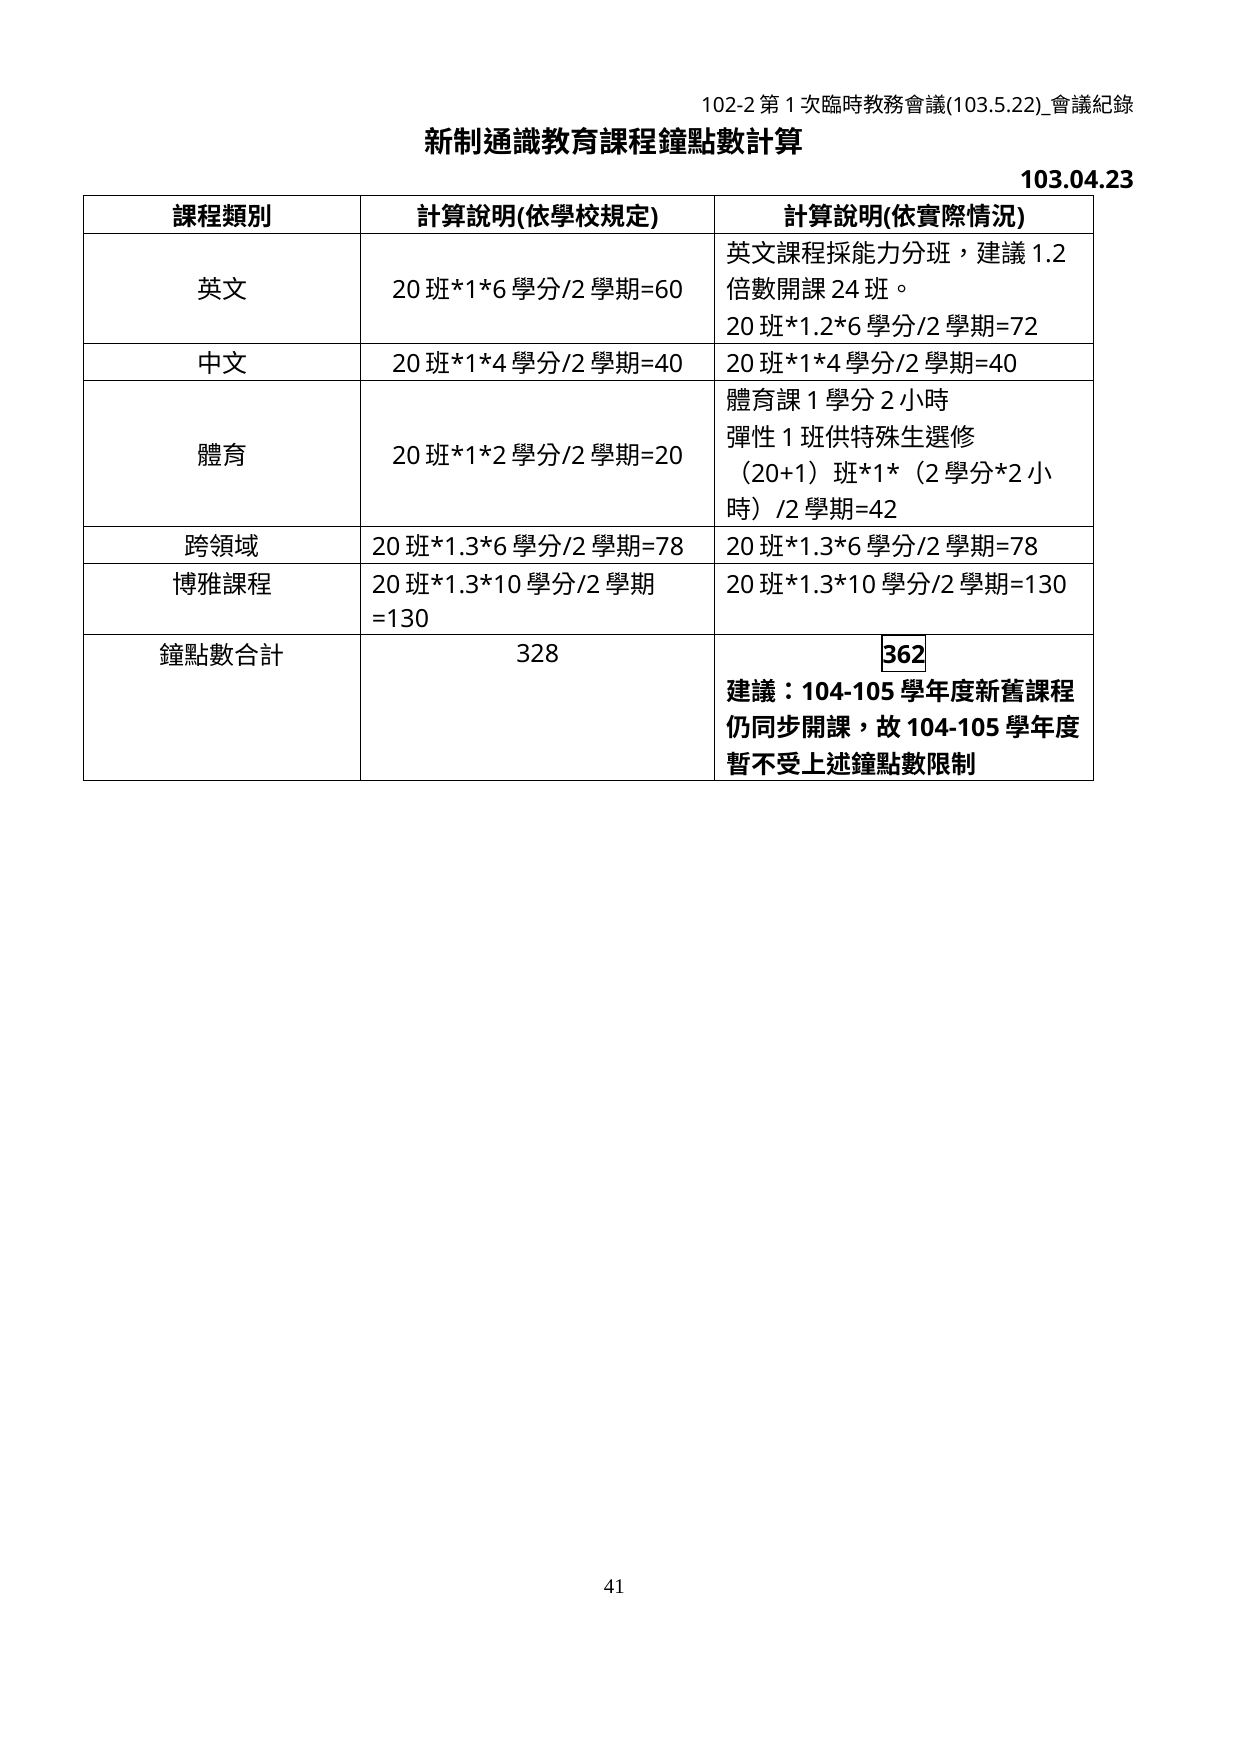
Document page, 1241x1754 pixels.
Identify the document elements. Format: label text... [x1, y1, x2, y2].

table_cell 20班*1.3*6學分/2學期=78 [715, 527, 1093, 563]
text 103.04.23 [94, 161, 1134, 195]
table_header 計算說明(依學校規定) [361, 196, 714, 233]
table_cell 328 [361, 635, 714, 780]
table_header 課程類別 [84, 196, 360, 233]
table_cell 鐘點數合計 [84, 635, 360, 780]
table_cell 20班*1.3*10學分/2學期=130 [715, 564, 1093, 634]
table_cell 英文 [84, 234, 360, 342]
table_cell 英文課程採能力分班，建議1.2倍數開課24班。 20班*1.2*6學分/2學期=72 [715, 234, 1093, 342]
table_cell 跨領域 [84, 527, 360, 563]
table_cell 20班*1*4學分/2學期=40 [361, 344, 714, 380]
table_cell 中文 [84, 344, 360, 380]
text 新制通識教育課程鐘點數計算 [94, 119, 1134, 161]
table_cell 20班*1*4學分/2學期=40 [715, 344, 1093, 380]
table_header 計算說明(依實際情況) [715, 196, 1093, 233]
table_cell 20班*1*6學分/2學期=60 [361, 234, 714, 342]
table_cell 體育 [84, 381, 360, 526]
table_cell 博雅課程 [84, 564, 360, 634]
table_cell 20班*1.3*6學分/2學期=78 [361, 527, 714, 563]
table_cell 20班*1.3*10學分/2學期=130 [361, 564, 714, 634]
table_cell 體育課1學分2小時 彈性1班供特殊生選修 （20+1）班*1*（2學分*2小時）/2學期=42 [715, 381, 1093, 526]
table_cell 20班*1*2學分/2學期=20 [361, 381, 714, 526]
table_cell 362 建議：104-105學年度新舊課程仍同步開課，故104-105學年度暫不受上述鐘點數限制 [715, 635, 1093, 780]
